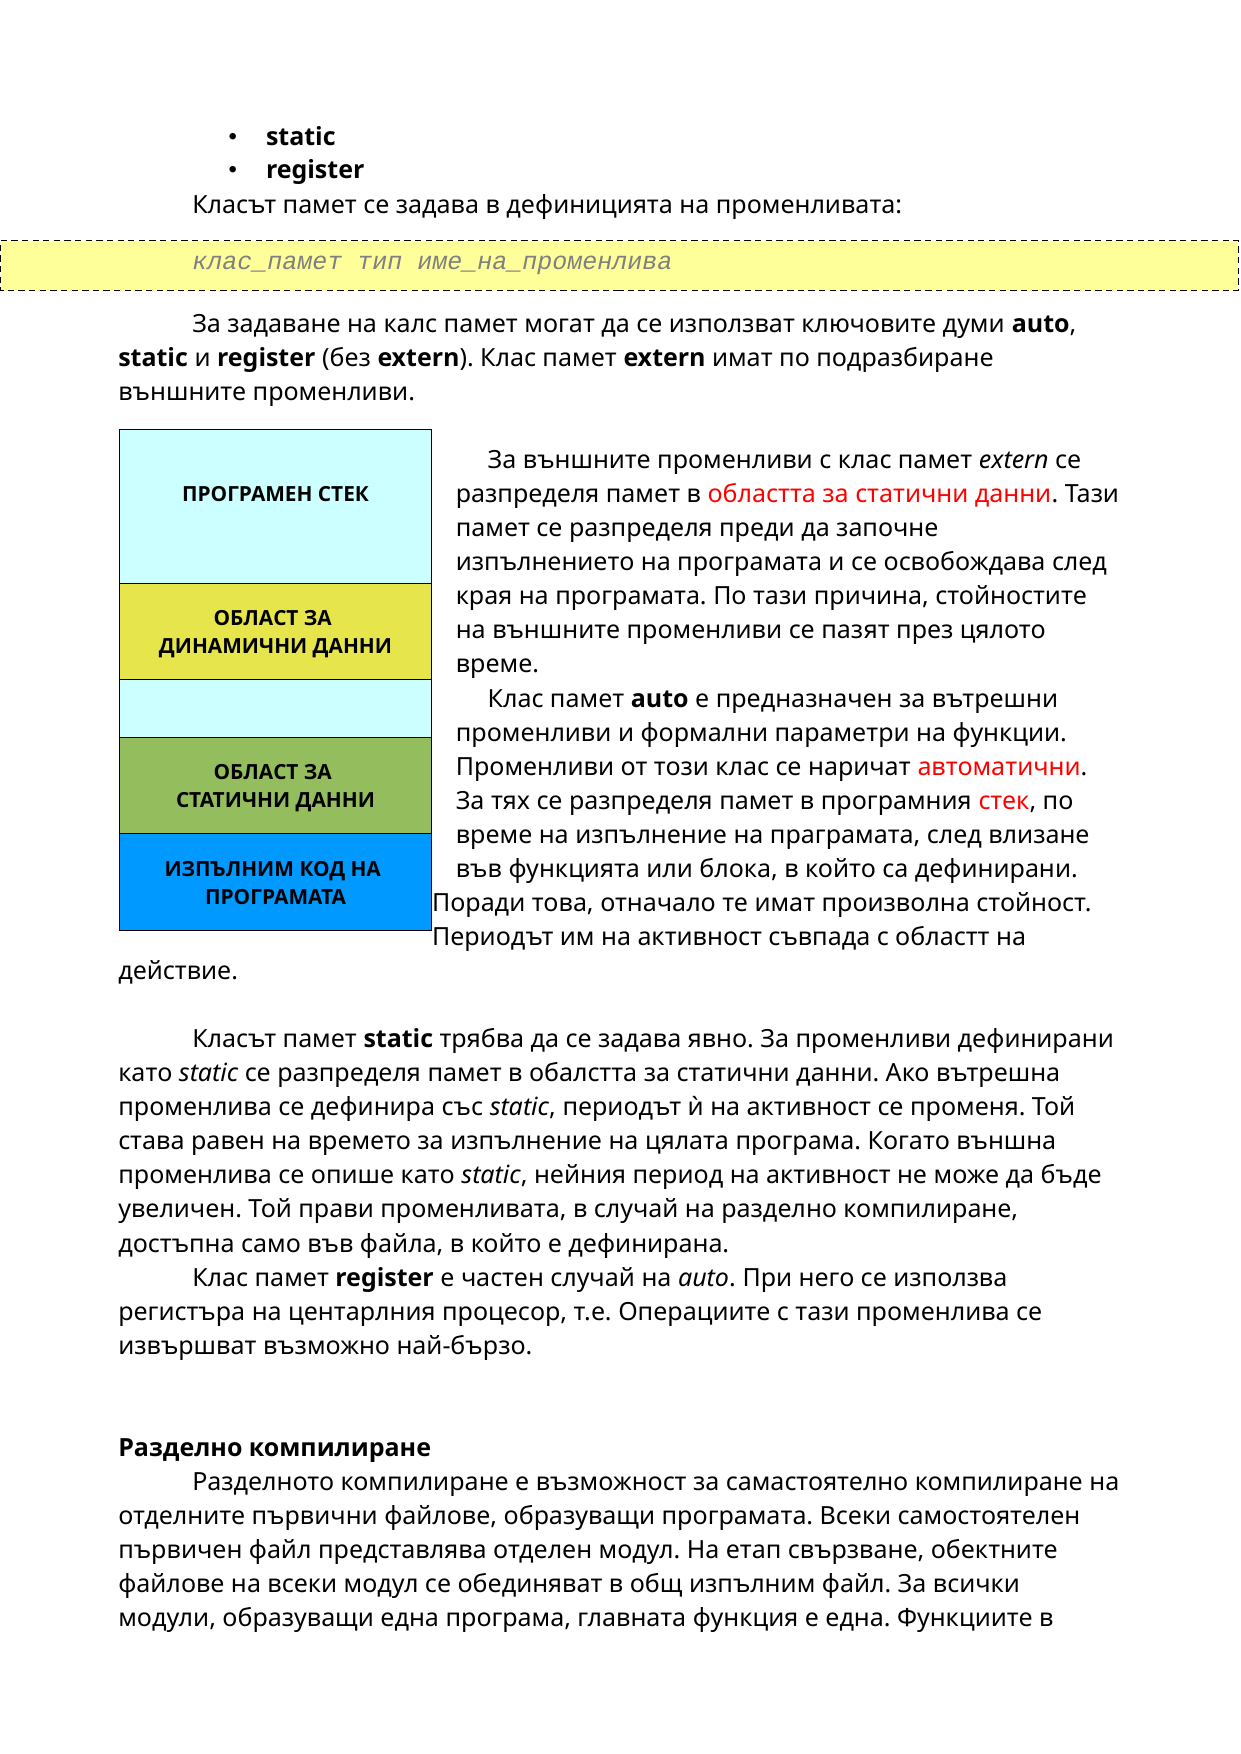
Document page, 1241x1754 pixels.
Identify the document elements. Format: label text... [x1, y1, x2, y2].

text Клас памет register е частен случай на auto. При него се използва регистъра на центарлния процесор, т.е. Операциите с тази променлива се извършват възможно най-бързо. [118, 1259, 1122, 1361]
text Разделно компилиране [118, 1429, 1122, 1464]
text Класът памет static трябва да се задава явно. За променливи дефинирани като static се разпределя памет в обалстта за статични данни. Ако вътрешна променлива се дефинира със static, периодът ѝ на активност се променя. Той става равен на времето за изпълнение на цялата програма. Когато външна променлива се опише като static, нейния период на активност не може да бъде увеличен. Той прави променливата, в случай на разделно компилиране, достъпна само във файла, в който е дефинирана. [118, 1021, 1122, 1259]
text За външните променливи с клас памет extern се разпределя памет в областта за статични данни. Тази памет се разпределя преди да започне изпълнението на програмата и се освобождава след края на програмата. По тази причина, стойностите на външните променливи се пазят през цялото време. [432, 442, 1122, 680]
text За задаване на калс памет могат да се използват ключовите думи auto, static и register (без extern). Клас памет extern имат по подразбиране външните променливи. [118, 306, 1122, 408]
text Клас памет auto е предназначен за вътрешни променливи и формални параметри на функции. Променливи от този клас се наричат автоматични. За тях се разпределя памет в програмния стек, по време на изпълнение на праграмата, след влизане във функцията или блока, в който са дефинирани. Поради това, отначало те имат произволна стойност. Периодът им на активност съвпада с областт на действие. [118, 680, 1122, 987]
text Разделното компилиране е възможност за самастоятелно компилиране на отделните първични файлове, образуващи програмата. Всеки самостоятелен първичен файл представлява отделен модул. На етап свързване, обектните файлове на всеки модул се обединяват в общ изпълним файл. За всички модули, образуващи една програма, главната функция е една. Функциите в [118, 1464, 1122, 1634]
list register [228, 152, 1122, 186]
text Класът памет се задава в дефиницията на променливата: [118, 186, 1122, 221]
list static [228, 118, 1122, 152]
